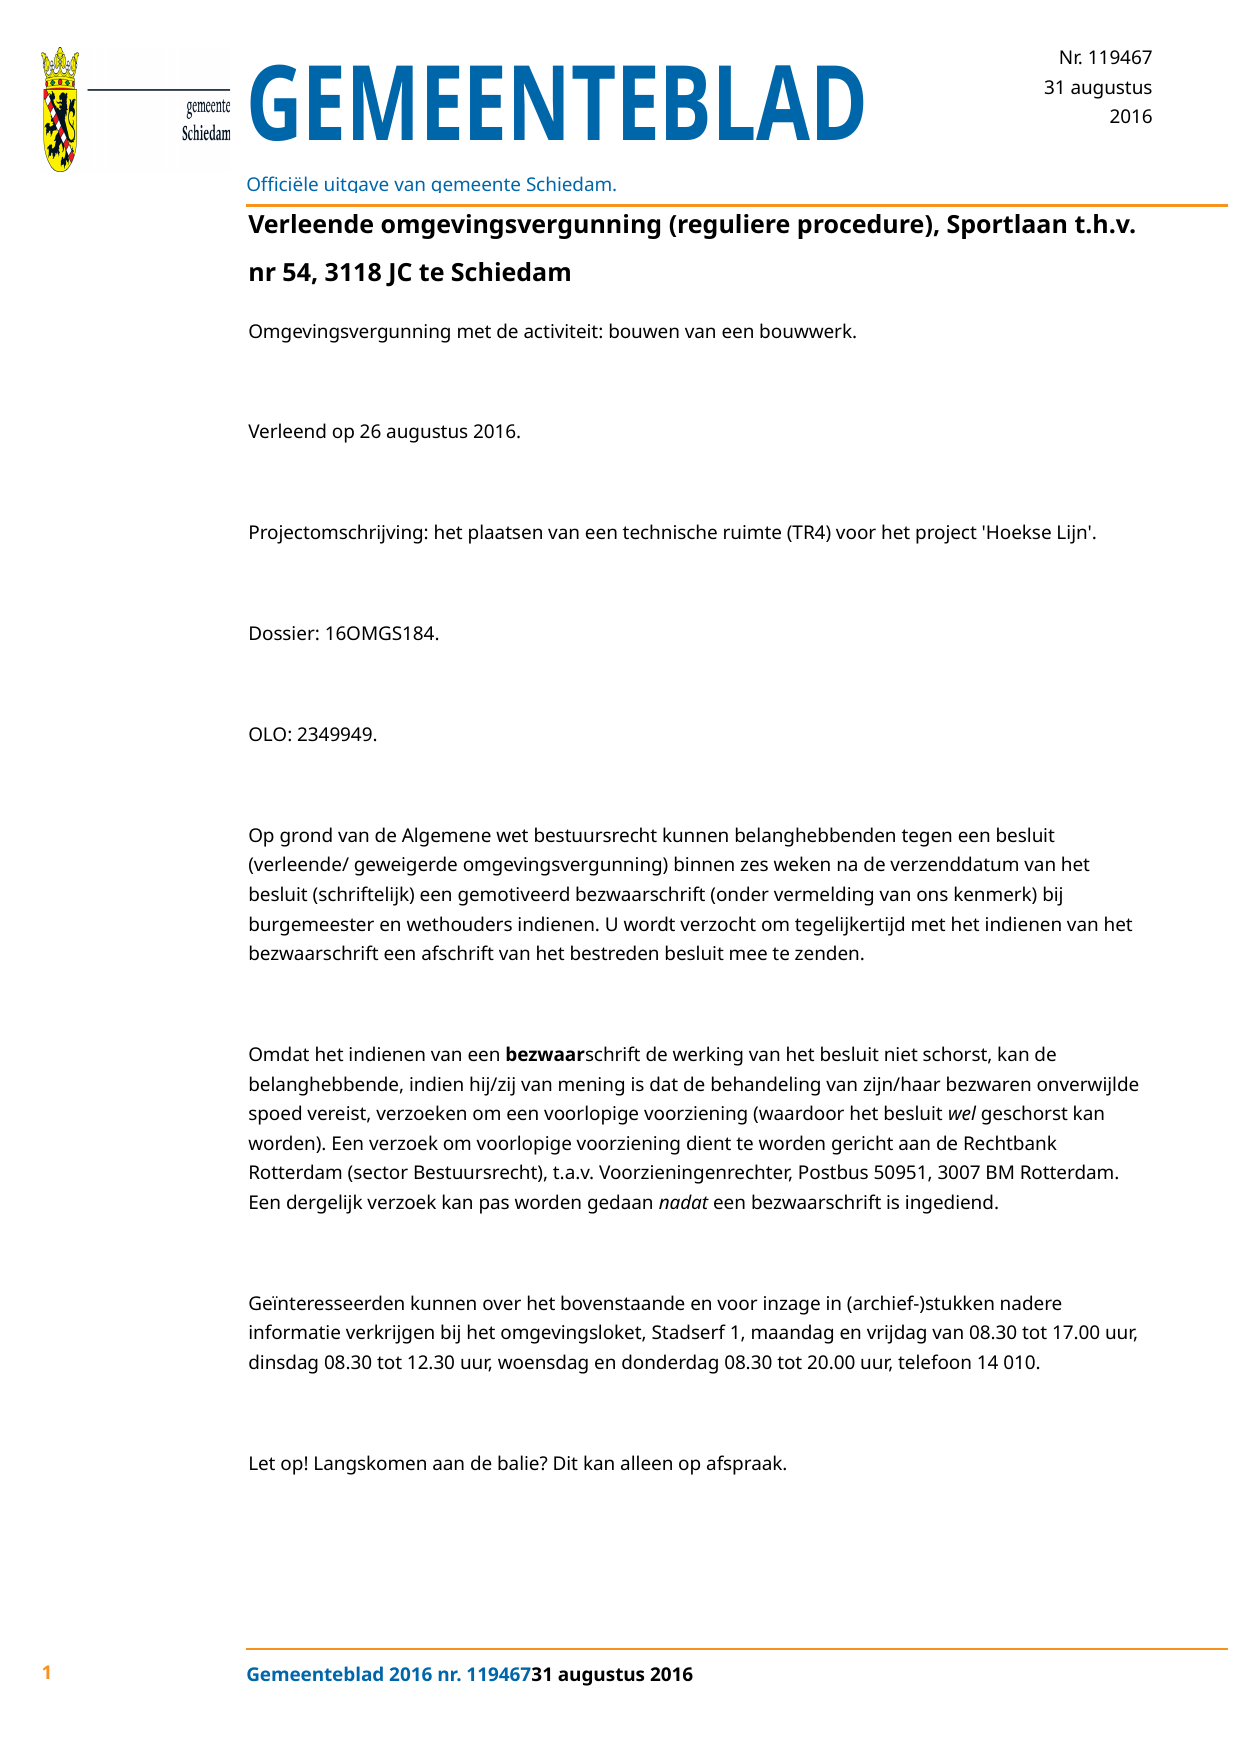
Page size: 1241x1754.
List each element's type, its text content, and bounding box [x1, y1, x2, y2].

text Let op! Langskomen aan de balie? Dit kan alleen op afspraak. [248, 1450, 1152, 1476]
text Verleend op 26 augustus 2016. [248, 419, 1152, 444]
text OLO: 2349949. [248, 721, 1152, 747]
text Op grond van de Algemene wet bestuursrecht kunnen belanghebbenden tegen een besluit (verleende/ geweigerde omgevingsvergunning) binnen zes weken na de verzenddatum van het besluit (schriftelijk) een gemotiveerd bezwaarschrift (onder vermelding van ons kenmerk) bij burgemeester en wethouders indienen. U wordt verzocht om tegelijkertijd met het indienen van het bezwaarschrift een afschrift van het bestreden besluit mee te zenden. [248, 822, 1152, 966]
text Omdat het indienen van een bezwaarschrift de werking van het besluit niet schorst, kan de belanghebbende, indien hij/zij van mening is dat de behandeling van zijn/haar bezwaren onverwijlde spoed vereist, verzoeken om een voorlopige voorziening (waardoor het besluit wel geschorst kan worden). Een verzoek om voorlopige voorziening dient te worden gericht aan de Rechtbank Rotterdam (sector Bestuursrecht), t.a.v. Voorzieningenrechter, Postbus 50951, 3007 BM Rotterdam. Een dergelijk verzoek kan pas worden gedaan nadat een bezwaarschrift is ingediend. [248, 1041, 1152, 1215]
text Projectomschrijving: het plaatsen van een technische ruimte (TR4) voor het project 'Hoekse Lijn'. [248, 519, 1152, 545]
text Omgevingsvergunning met de activiteit: bouwen van een bouwwerk. [248, 318, 1152, 344]
text Verleende omgevingsvergunning (reguliere procedure), Sportlaan t.h.v. nr 54, 3118 JC te Schiedam [248, 207, 1152, 288]
picture [41, 47, 231, 172]
text Dossier: 16OMGS184. [248, 620, 1152, 646]
text Geïnteresseerden kunnen over het bovenstaande en voor inzage in (archief-)stukken nadere informatie verkrijgen bij het omgevingsloket, Stadserf 1, maandag en vrijdag van 08.30 tot 17.00 uur, dinsdag 08.30 tot 12.30 uur, woensdag en donderdag 08.30 tot 20.00 uur, telefoon 14 010. [248, 1290, 1152, 1375]
